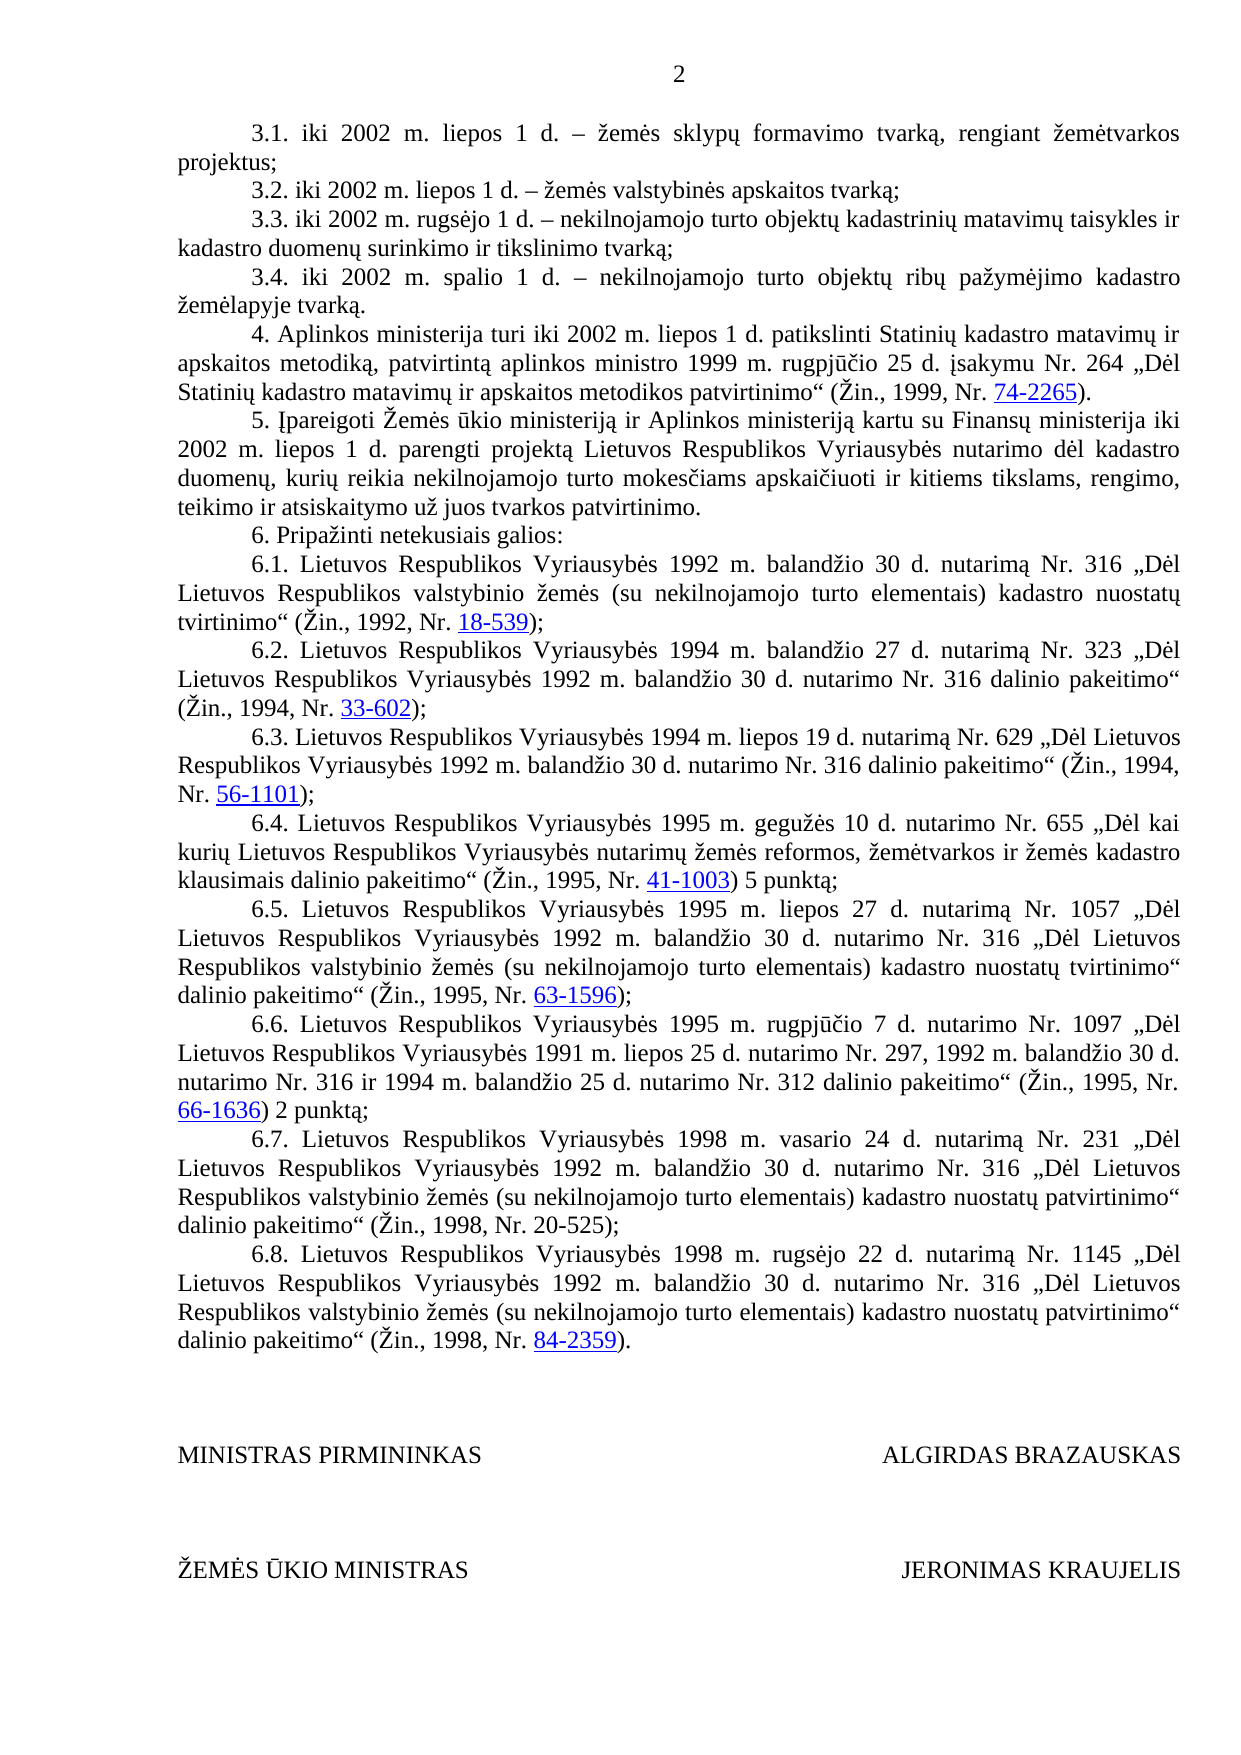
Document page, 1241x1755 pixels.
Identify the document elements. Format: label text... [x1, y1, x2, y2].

text 4. Aplinkos ministerija turi iki 2002 m. liepos 1 d. patikslinti Statinių kadastro matavimų ir apskaitos metodiką, patvirtintą aplinkos ministro 1999 m. rugpjūčio 25 d. įsakymu Nr. 264 „Dėl Statinių kadastro matavimų ir apskaitos metodikos patvirtinimo“ (Žin., 1999, Nr. 74-2265). [177, 319, 1181, 406]
text 3.1. iki 2002 m. liepos 1 d. – žemės sklypų formavimo tvarką, rengiant žemėtvarkos projektus; [177, 118, 1181, 176]
text Ministras Pirmininkas Algirdas Brazauskas [177, 1441, 1181, 1469]
text 6.4. Lietuvos Respublikos Vyriausybės 1995 m. gegužės 10 d. nutarimo Nr. 655 „Dėl kai kurių Lietuvos Respublikos Vyriausybės nutarimų žemės reformos, žemėtvarkos ir žemės kadastro klausimais dalinio pakeitimo“ (Žin., 1995, Nr. 41-1003) 5 punktą; [177, 808, 1181, 894]
text Žemės ūkio ministras Jeronimas Kraujelis [177, 1556, 1181, 1584]
text 3.4. iki 2002 m. spalio 1 d. – nekilnojamojo turto objektų ribų pažymėjimo kadastro žemėlapyje tvarką. [177, 262, 1181, 319]
text 6.7. Lietuvos Respublikos Vyriausybės 1998 m. vasario 24 d. nutarimą Nr. 231 „Dėl Lietuvos Respublikos Vyriausybės 1992 m. balandžio 30 d. nutarimo Nr. 316 „Dėl Lietuvos Respublikos valstybinio žemės (su nekilnojamojo turto elementais) kadastro nuostatų patvirtinimo“ dalinio pakeitimo“ (Žin., 1998, Nr. 20-525); [177, 1124, 1181, 1239]
text 3.2. iki 2002 m. liepos 1 d. – žemės valstybinės apskaitos tvarką; [177, 176, 1181, 204]
text 3.3. iki 2002 m. rugsėjo 1 d. – nekilnojamojo turto objektų kadastrinių matavimų taisykles ir kadastro duomenų surinkimo ir tikslinimo tvarką; [177, 204, 1181, 262]
text 6. Pripažinti netekusiais galios: [177, 521, 1181, 549]
text 6.8. Lietuvos Respublikos Vyriausybės 1998 m. rugsėjo 22 d. nutarimą Nr. 1145 „Dėl Lietuvos Respublikos Vyriausybės 1992 m. balandžio 30 d. nutarimo Nr. 316 „Dėl Lietuvos Respublikos valstybinio žemės (su nekilnojamojo turto elementais) kadastro nuostatų patvirtinimo“ dalinio pakeitimo“ (Žin., 1998, Nr. 84-2359). [177, 1239, 1181, 1354]
text 6.1. Lietuvos Respublikos Vyriausybės 1992 m. balandžio 30 d. nutarimą Nr. 316 „Dėl Lietuvos Respublikos valstybinio žemės (su nekilnojamojo turto elementais) kadastro nuostatų tvirtinimo“ (Žin., 1992, Nr. 18-539); [177, 549, 1181, 636]
text 6.2. Lietuvos Respublikos Vyriausybės 1994 m. balandžio 27 d. nutarimą Nr. 323 „Dėl Lietuvos Respublikos Vyriausybės 1992 m. balandžio 30 d. nutarimo Nr. 316 dalinio pakeitimo“ (Žin., 1994, Nr. 33-602); [177, 636, 1181, 722]
text 5. Įpareigoti Žemės ūkio ministeriją ir Aplinkos ministeriją kartu su Finansų ministerija iki 2002 m. liepos 1 d. parengti projektą Lietuvos Respublikos Vyriausybės nutarimo dėl kadastro duomenų, kurių reikia nekilnojamojo turto mokesčiams apskaičiuoti ir kitiems tikslams, rengimo, teikimo ir atsiskaitymo už juos tvarkos patvirtinimo. [177, 406, 1181, 521]
text 6.6. Lietuvos Respublikos Vyriausybės 1995 m. rugpjūčio 7 d. nutarimo Nr. 1097 „Dėl Lietuvos Respublikos Vyriausybės 1991 m. liepos 25 d. nutarimo Nr. 297, 1992 m. balandžio 30 d. nutarimo Nr. 316 ir 1994 m. balandžio 25 d. nutarimo Nr. 312 dalinio pakeitimo“ (Žin., 1995, Nr. 66-1636) 2 punktą; [177, 1009, 1181, 1124]
text 6.5. Lietuvos Respublikos Vyriausybės 1995 m. liepos 27 d. nutarimą Nr. 1057 „Dėl Lietuvos Respublikos Vyriausybės 1992 m. balandžio 30 d. nutarimo Nr. 316 „Dėl Lietuvos Respublikos valstybinio žemės (su nekilnojamojo turto elementais) kadastro nuostatų tvirtinimo“ dalinio pakeitimo“ (Žin., 1995, Nr. 63-1596); [177, 894, 1181, 1009]
text 6.3. Lietuvos Respublikos Vyriausybės 1994 m. liepos 19 d. nutarimą Nr. 629 „Dėl Lietuvos Respublikos Vyriausybės 1992 m. balandžio 30 d. nutarimo Nr. 316 dalinio pakeitimo“ (Žin., 1994, Nr. 56-1101); [177, 722, 1181, 808]
